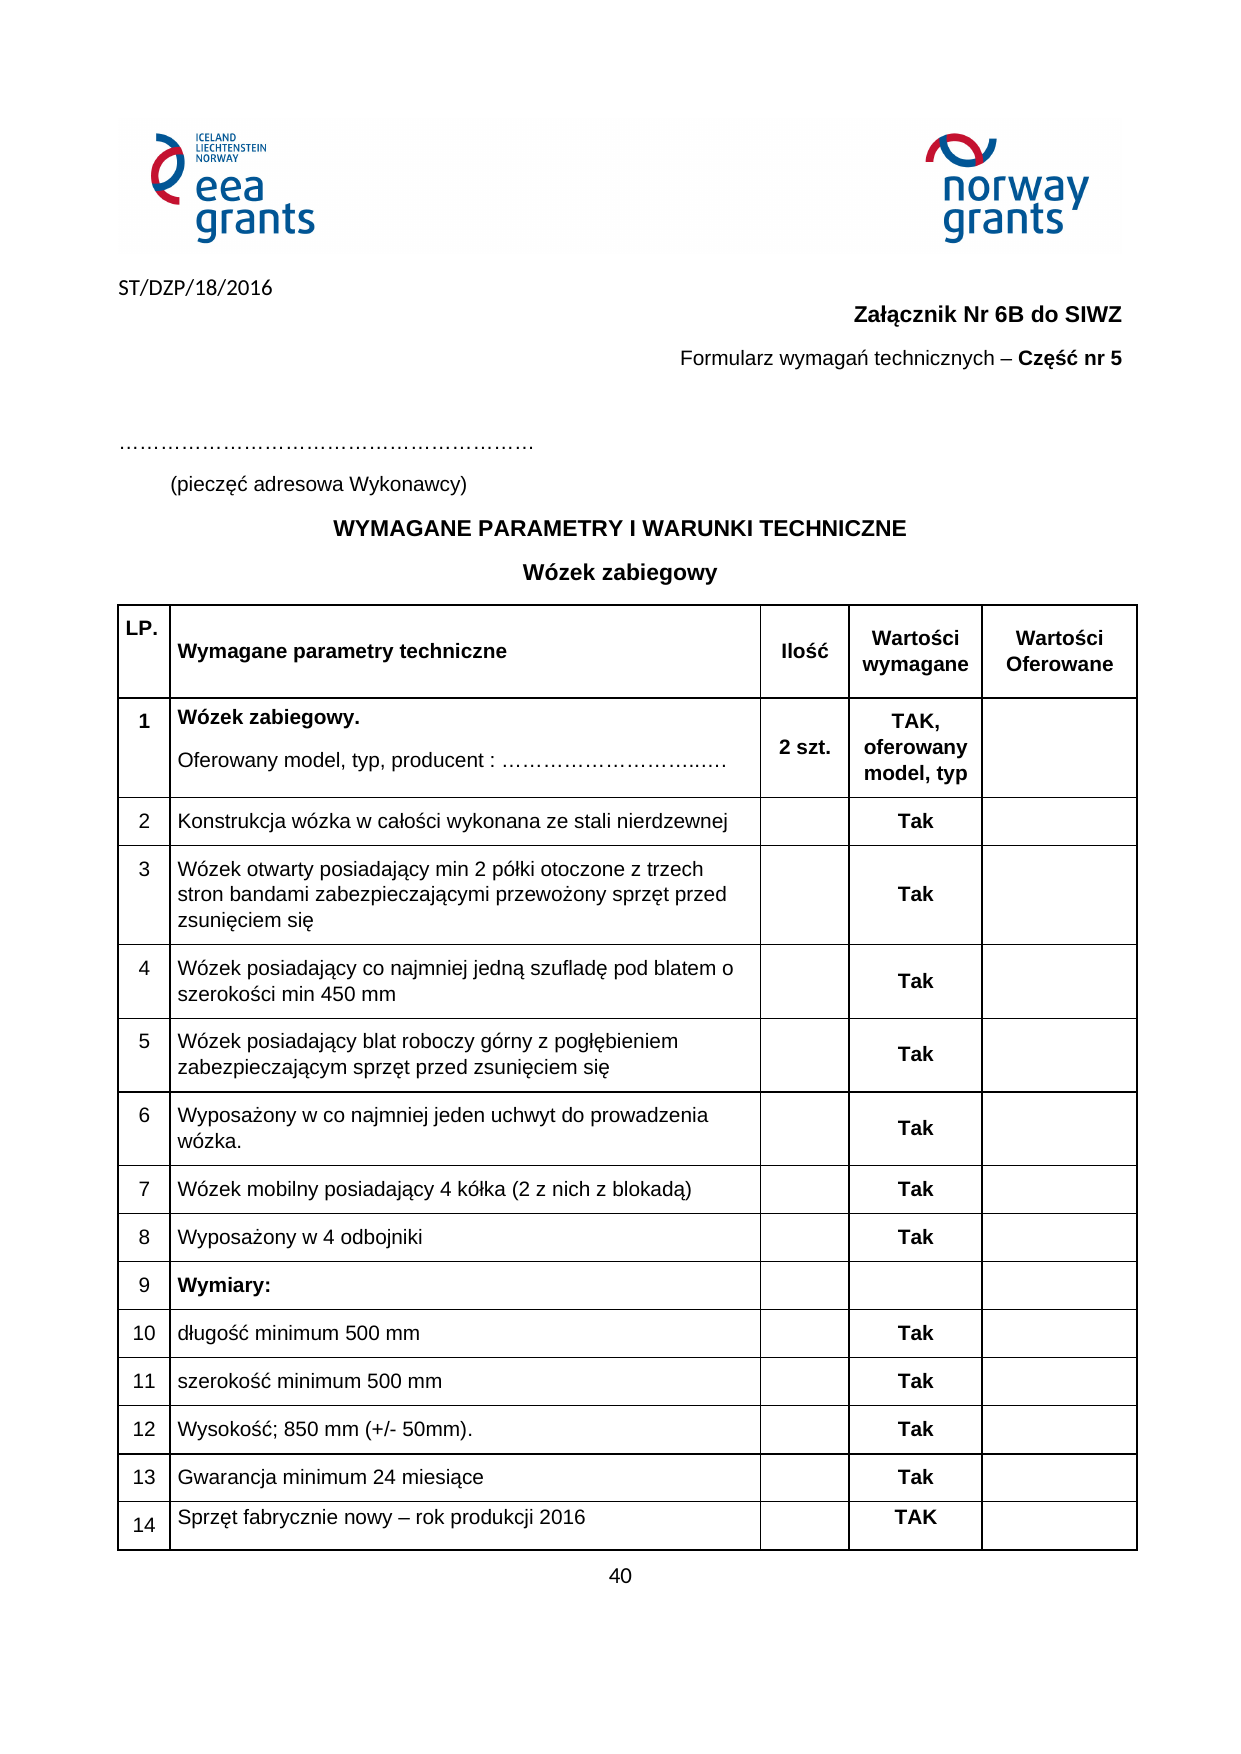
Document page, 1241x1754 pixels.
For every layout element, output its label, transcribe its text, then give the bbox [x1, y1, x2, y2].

table_cell Wózek mobilny posiadający 4 kółka (2 z nich z blokadą) [171, 1166, 760, 1213]
table_cell [761, 1406, 848, 1453]
text Formularz wymagań technicznych – Część nr 5 [118, 345, 1122, 369]
table_cell Tak [850, 1358, 981, 1405]
table_header LP. [119, 606, 169, 697]
table_cell [983, 1166, 1136, 1213]
table_cell 3 [119, 846, 169, 944]
table_cell Wysokość; 850 mm (+/- 50mm). [171, 1406, 760, 1453]
text (pieczęć adresowa Wykonawcy) [118, 472, 1122, 496]
table_cell 7 [119, 1166, 169, 1213]
table_cell [761, 1502, 848, 1549]
table_header Wartości Oferowane [983, 606, 1136, 697]
table_cell [761, 1093, 848, 1165]
table_cell [983, 1214, 1136, 1261]
table_cell [983, 945, 1136, 1017]
table_cell [983, 1093, 1136, 1165]
table_cell Tak [850, 1214, 981, 1261]
table_cell TAK, oferowany model, typ [850, 699, 981, 796]
table_cell 11 [119, 1358, 169, 1405]
table_cell [761, 945, 848, 1017]
table_cell [761, 798, 848, 844]
table_cell Wyposażony w co najmniej jeden uchwyt do prowadzenia wózka. [171, 1093, 760, 1165]
table_cell [761, 1019, 848, 1091]
table_cell [983, 1502, 1136, 1549]
table_cell [983, 1455, 1136, 1501]
table_cell 14 [119, 1502, 169, 1549]
table_cell Tak [850, 798, 981, 844]
table_cell 10 [119, 1310, 169, 1357]
table_cell 5 [119, 1019, 169, 1091]
table_cell TAK [850, 1502, 981, 1549]
table_cell Tak [850, 846, 981, 944]
table_cell 1 [119, 699, 169, 796]
table_cell Wózek posiadający blat roboczy górny z pogłębieniem zabezpieczającym sprzęt przed zsunięciem się [171, 1019, 760, 1091]
table_cell [983, 1310, 1136, 1357]
table_cell [983, 1406, 1136, 1453]
table_cell [761, 1214, 848, 1261]
table_cell długość minimum 500 mm [171, 1310, 760, 1357]
table_cell [983, 1019, 1136, 1091]
table_cell 8 [119, 1214, 169, 1261]
table_cell Wózek zabiegowy. Oferowany model, typ, producent : ………………………..…. [171, 699, 760, 796]
table_cell 4 [119, 945, 169, 1017]
table_cell [983, 699, 1136, 796]
table_cell Konstrukcja wózka w całości wykonana ze stali nierdzewnej [171, 798, 760, 844]
table_cell [983, 1358, 1136, 1405]
table_cell [761, 1455, 848, 1501]
table_cell Wózek otwarty posiadający min 2 półki otoczone z trzech stron bandami zabezpieczającymi przewożony sprzęt przed zsunięciem się [171, 846, 760, 944]
table_cell Tak [850, 1019, 981, 1091]
table_cell 13 [119, 1455, 169, 1501]
table_cell Tak [850, 1406, 981, 1453]
table_cell Wymiary: [171, 1262, 760, 1309]
table_cell 2 szt. [761, 699, 848, 796]
table_cell szerokość minimum 500 mm [171, 1358, 760, 1405]
table_cell 6 [119, 1093, 169, 1165]
table_cell [983, 846, 1136, 944]
table_cell Sprzęt fabrycznie nowy – rok produkcji 2016 [171, 1502, 760, 1549]
text …………………………………………………… [118, 430, 1122, 454]
table_cell [850, 1262, 981, 1309]
table_cell Gwarancja minimum 24 miesiące [171, 1455, 760, 1501]
table_cell Tak [850, 1166, 981, 1213]
table_header Ilość [761, 606, 848, 697]
table_cell Wyposażony w 4 odbojniki [171, 1214, 760, 1261]
table_cell [761, 1262, 848, 1309]
text Wózek zabiegowy [118, 559, 1122, 586]
table_cell Tak [850, 1455, 981, 1501]
table_cell 12 [119, 1406, 169, 1453]
text WYMAGANE PARAMETRY I WARUNKI TECHNICZNE [118, 514, 1122, 541]
table_cell [761, 846, 848, 944]
table_cell Tak [850, 945, 981, 1017]
table_cell [761, 1166, 848, 1213]
table_cell Tak [850, 1093, 981, 1165]
table_cell Wózek posiadający co najmniej jedną szufladę pod blatem o szerokości min 450 mm [171, 945, 760, 1017]
table_cell [761, 1310, 848, 1357]
text Załącznik Nr 6B do SIWZ [118, 301, 1122, 327]
table_cell [983, 798, 1136, 844]
table_cell 2 [119, 798, 169, 844]
table_header Wartości wymagane [850, 606, 981, 697]
table_cell 9 [119, 1262, 169, 1309]
table_cell [761, 1358, 848, 1405]
table_header Wymagane parametry techniczne [171, 606, 760, 697]
table_cell Tak [850, 1310, 981, 1357]
table_cell [983, 1262, 1136, 1309]
